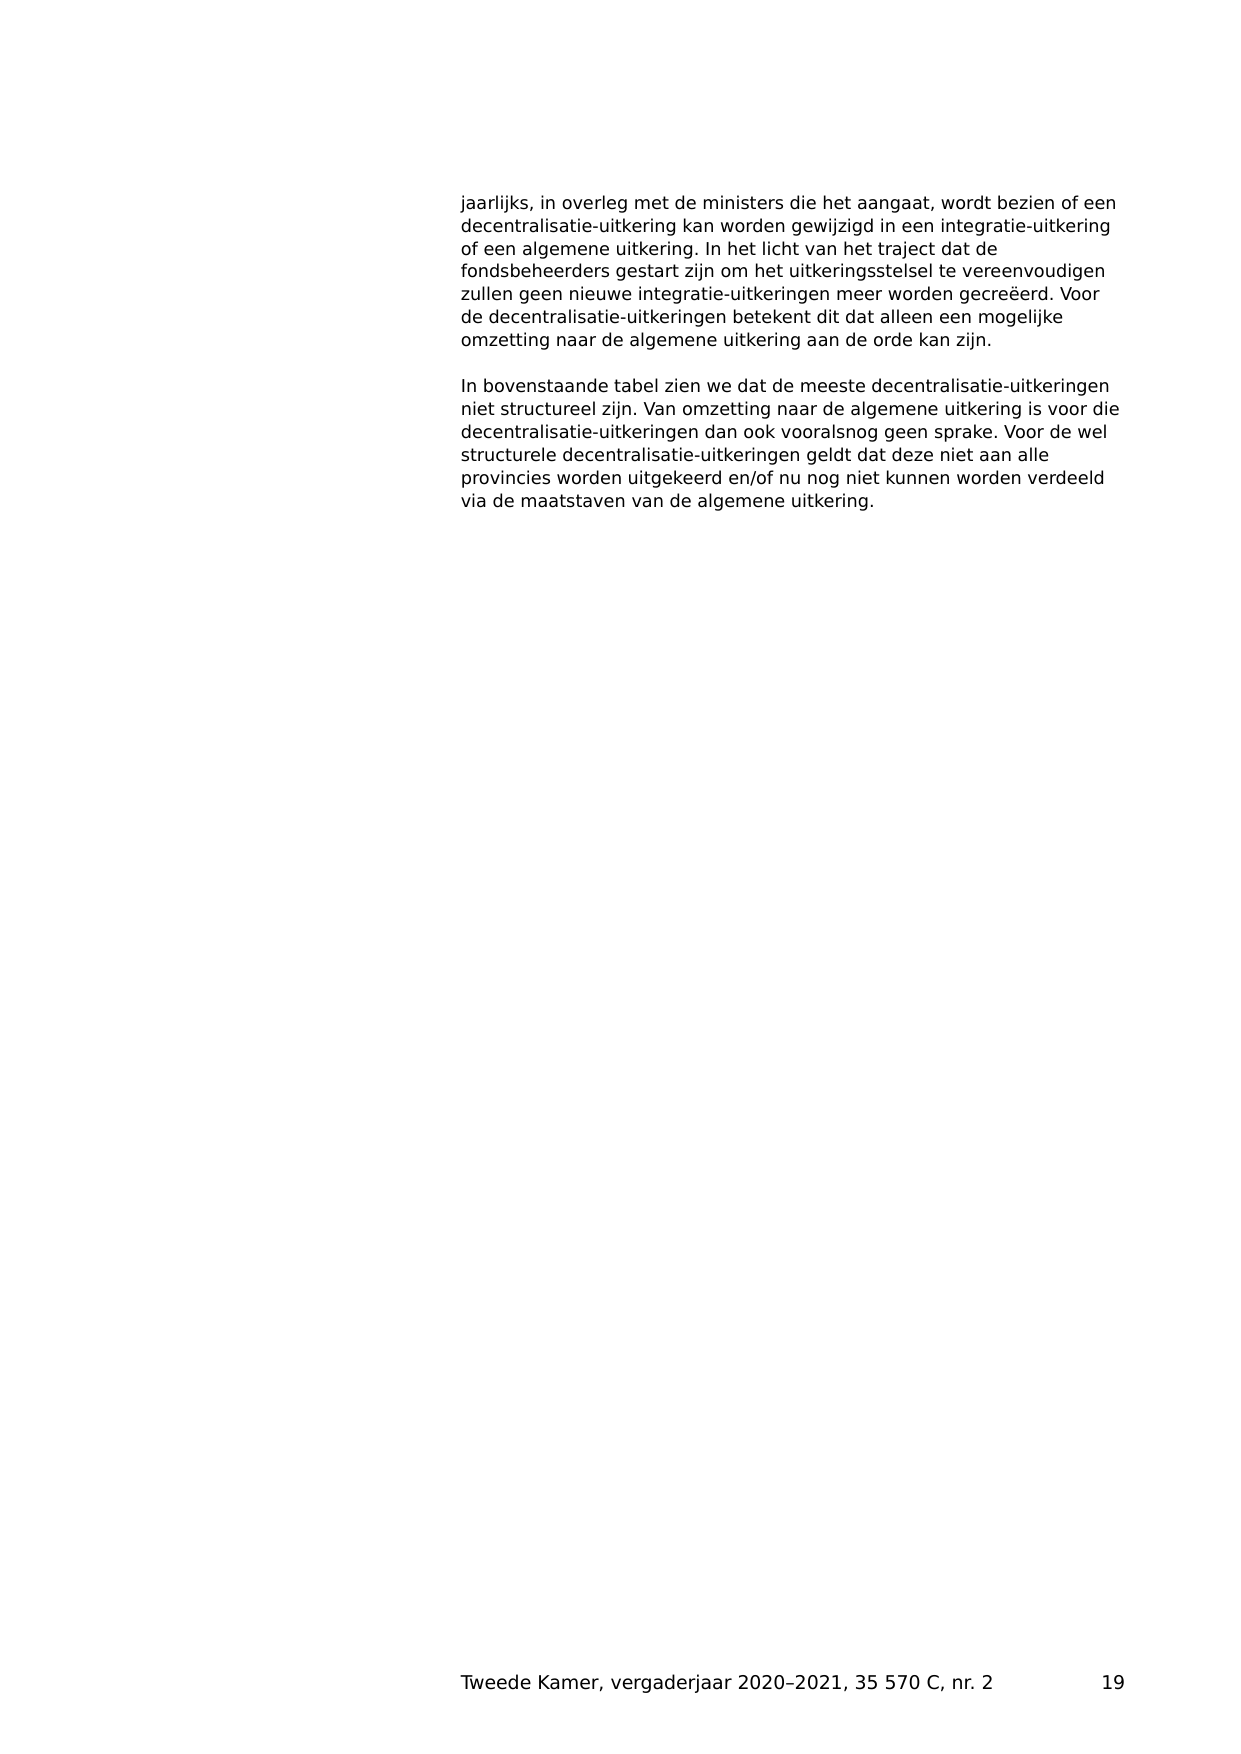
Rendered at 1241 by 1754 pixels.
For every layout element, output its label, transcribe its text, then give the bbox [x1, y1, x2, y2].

text In bovenstaande tabel zien we dat de meeste decentralisatie-uitkeringen niet structureel zijn. Van omzetting naar de algemene uitkering is voor die decentralisatie-uitkeringen dan ook vooralsnog geen sprake. Voor de wel structurele decentralisatie-uitkeringen geldt dat deze niet aan alle provincies worden uitgekeerd en/of nu nog niet kunnen worden verdeeld via de maatstaven van de algemene uitkering. [461, 374, 1125, 512]
text jaarlijks, in overleg met de ministers die het aangaat, wordt bezien of een decentralisatie-uitkering kan worden gewijzigd in een integratie-uitkering of een algemene uitkering. In het licht van het traject dat de fondsbeheerders gestart zijn om het uitkeringsstelsel te vereenvoudigen zullen geen nieuwe integratie-uitkeringen meer worden gecreëerd. Voor de decentralisatie-uitkeringen betekent dit dat alleen een mogelijke omzetting naar de algemene uitkering aan de orde kan zijn. [461, 191, 1125, 351]
